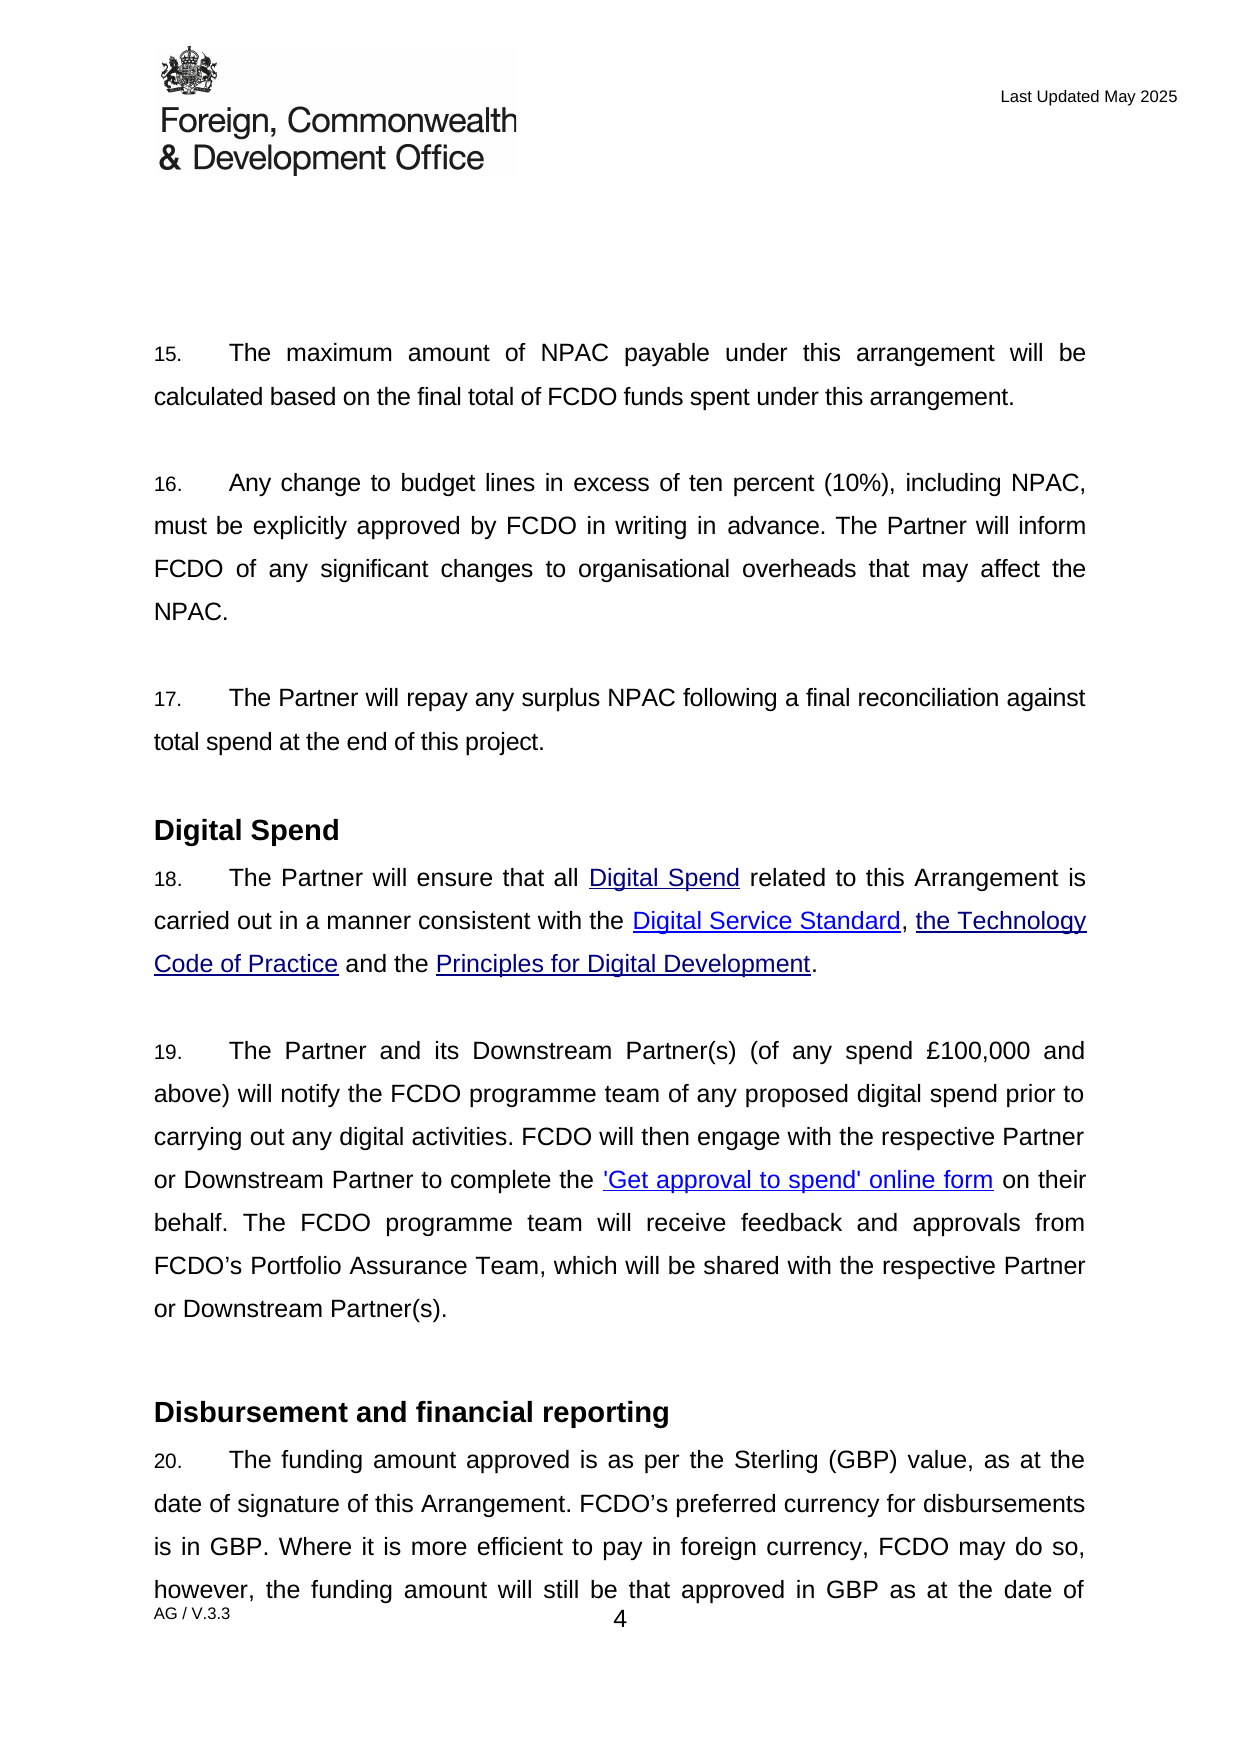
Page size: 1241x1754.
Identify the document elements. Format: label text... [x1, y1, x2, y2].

list The Partner will repay any surplus NPAC following a final reconciliation against total spend at the end of this project. [153, 683, 1087, 755]
text Disbursement and financial reporting [153, 1395, 1087, 1429]
list Any change to budget lines in excess of ten percent (10%), including NPAC, must be explicitly approved by FCDO in writing in advance. The Partner will inform FCDO of any significant changes to organisational overheads that may affect the NPAC. [153, 468, 1087, 626]
text Digital Spend [153, 813, 1087, 846]
list The Partner and its Downstream Partner(s) (of any spend £100,000 and above) will notify the FCDO programme team of any proposed digital spend prior to carrying out any digital activities. FCDO will then engage with the respective Partner or Downstream Partner to complete the 'Get approval to spend' online form on their behalf. The FCDO programme team will receive feedback and approvals from FCDO’s Portfolio Assurance Team, which will be shared with the respective Partner or Downstream Partner(s). [153, 1036, 1087, 1323]
list The Partner will ensure that all Digital Spend related to this Arrangement is carried out in a manner consistent with the Digital Service Standard, the Technology Code of Practice and the Principles for Digital Development. [153, 863, 1087, 978]
list The maximum amount of NPAC payable under this arrangement will be calculated based on the final total of FCDO funds spent under this arrangement. [153, 338, 1087, 410]
list The funding amount approved is as per the Sterling (GBP) value, as at the date of signature of this Arrangement. FCDO’s preferred currency for disbursements is in GBP. Where it is more efficient to pay in foreign currency, FCDO may do so, however, the funding amount will still be that approved in GBP as at the date of [153, 1445, 1087, 1603]
